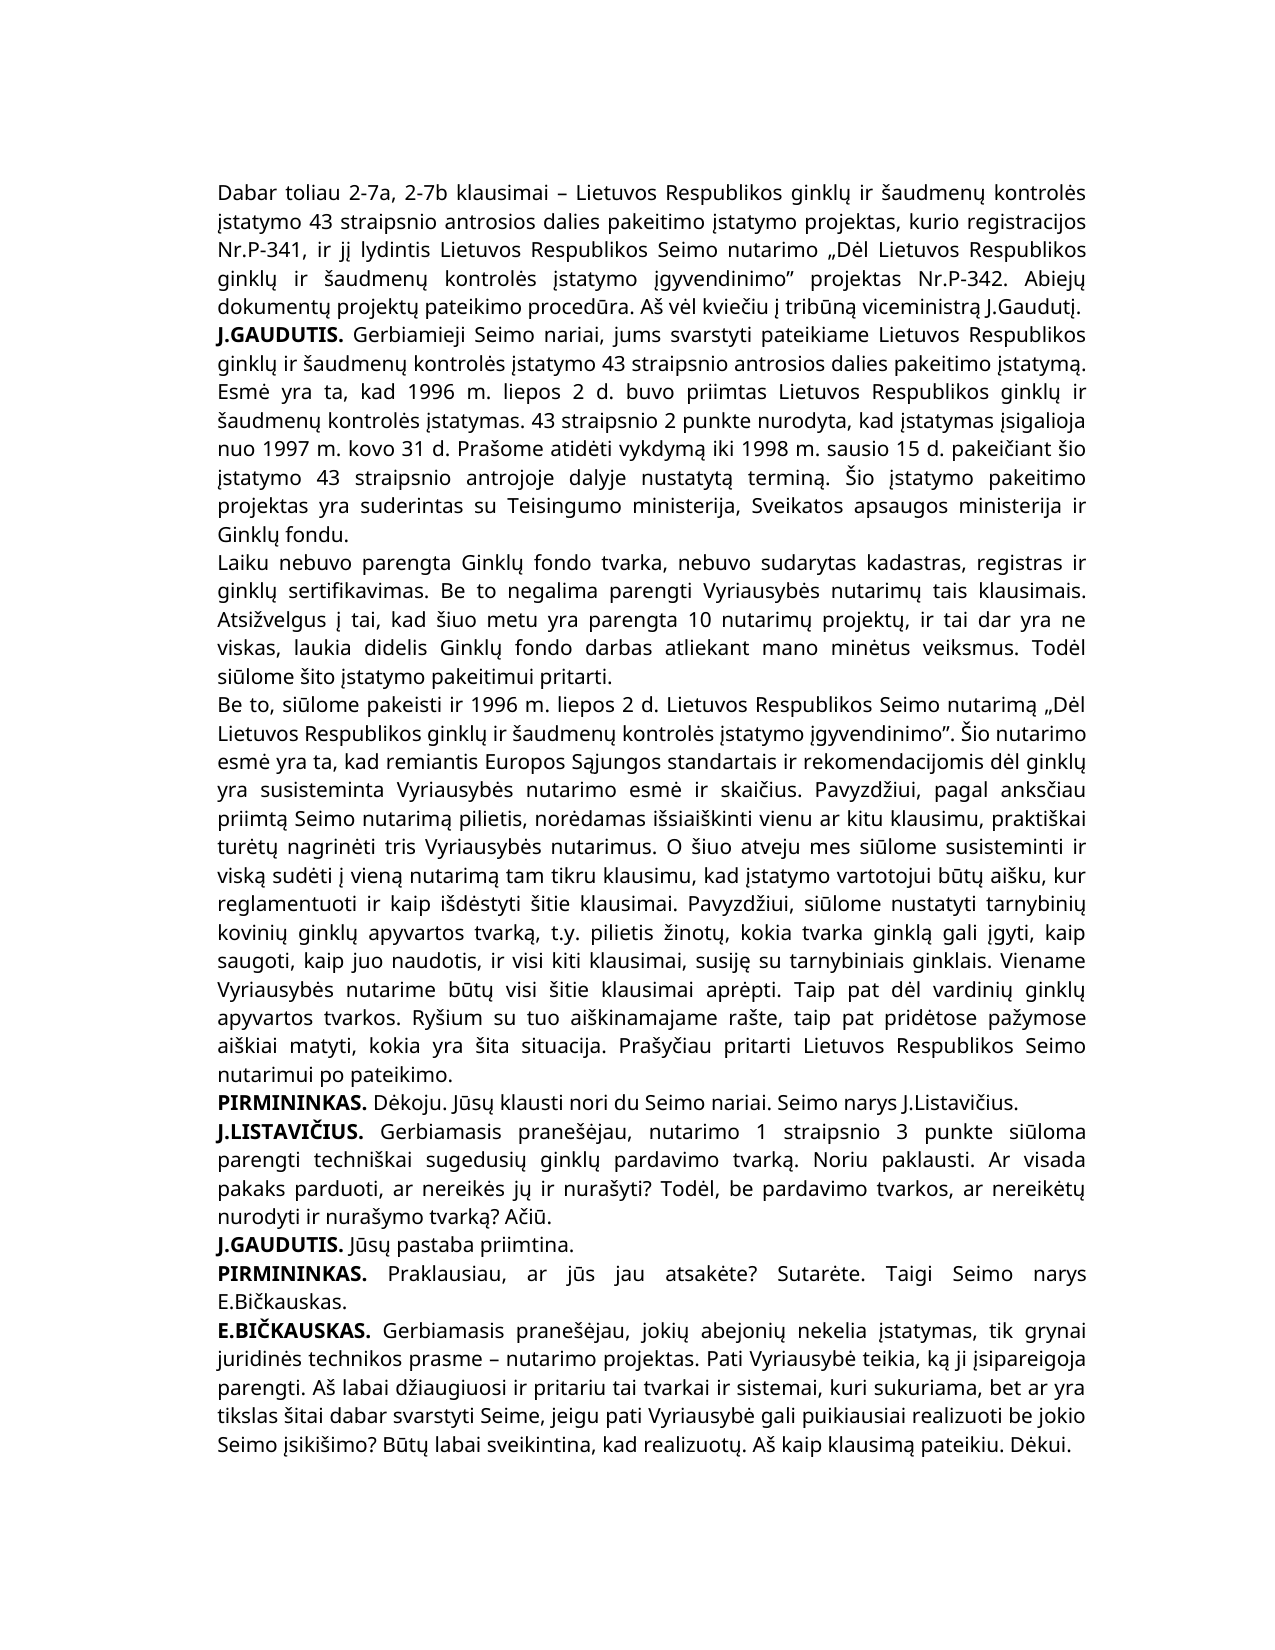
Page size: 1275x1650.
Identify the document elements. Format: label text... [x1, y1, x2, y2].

text Laiku nebuvo parengta Ginklų fondo tvarka, nebuvo sudarytas kadastras, registras ir ginklų sertifikavimas. Be to negalima parengti Vyriausybės nutarimų tais klausimais. Atsižvelgus į tai, kad šiuo metu yra parengta 10 nutarimų projektų, ir tai dar yra ne viskas, laukia didelis Ginklų fondo darbas atliekant mano minėtus veiksmus. Todėl siūlome šito įstatymo pakeitimui pritarti. [217, 548, 1087, 690]
text E.BIČKAUSKAS. Gerbiamasis pranešėjau, jokių abejonių nekelia įstatymas, tik grynai juridinės technikos prasme – nutarimo projektas. Pati Vyriausybė teikia, ką ji įsipareigoja parengti. Aš labai džiaugiuosi ir pritariu tai tvarkai ir sistemai, kuri sukuriama, bet ar yra tikslas šitai dabar svarstyti Seime, jeigu pati Vyriausybė gali puikiausiai realizuoti be jokio Seimo įsikišimo? Būtų labai sveikintina, kad realizuotų. Aš kaip klausimą pateikiu. Dėkui. [217, 1316, 1087, 1458]
text Be to, siūlome pakeisti ir 1996 m. liepos 2 d. Lietuvos Respublikos Seimo nutarimą „Dėl Lietuvos Respublikos ginklų ir šaudmenų kontrolės įstatymo įgyvendinimo”. Šio nutarimo esmė yra ta, kad remiantis Europos Sąjungos standartais ir rekomendacijomis dėl ginklų yra susisteminta Vyriausybės nutarimo esmė ir skaičius. Pavyzdžiui, pagal anksčiau priimtą Seimo nutarimą pilietis, norėdamas išsiaiškinti vienu ar kitu klausimu, praktiškai turėtų nagrinėti tris Vyriausybės nutarimus. O šiuo atveju mes siūlome susisteminti ir viską sudėti į vieną nutarimą tam tikru klausimu, kad įstatymo vartotojui būtų aišku, kur reglamentuoti ir kaip išdėstyti šitie klausimai. Pavyzdžiui, siūlome nustatyti tarnybinių kovinių ginklų apyvartos tvarką, t.y. pilietis žinotų, kokia tvarka ginklą gali įgyti, kaip saugoti, kaip juo naudotis, ir visi kiti klausimai, susiję su tarnybiniais ginklais. Viename Vyriausybės nutarime būtų visi šitie klausimai aprėpti. Taip pat dėl vardinių ginklų apyvartos tvarkos. Ryšium su tuo aiškinamajame rašte, taip pat pridėtose pažymose aiškiai matyti, kokia yra šita situacija. Prašyčiau pritarti Lietuvos Respublikos Seimo nutarimui po pateikimo. [217, 690, 1087, 1088]
text PIRMININKAS. Dėkoju. Jūsų klausti nori du Seimo nariai. Seimo narys J.Listavičius. [217, 1088, 1087, 1117]
text Dabar toliau 2-7a, 2-7b klausimai – Lietuvos Respublikos ginklų ir šaudmenų kontrolės įstatymo 43 straipsnio antrosios dalies pakeitimo įstatymo projektas, kurio registracijos Nr.P-341, ir jį lydintis Lietuvos Respublikos Seimo nutarimo „Dėl Lietuvos Respublikos ginklų ir šaudmenų kontrolės įstatymo įgyvendinimo” projektas Nr.P-342. Abiejų dokumentų projektų pateikimo procedūra. Aš vėl kviečiu į tribūną viceministrą J.Gaudutį. [217, 178, 1087, 321]
text J.GAUDUTIS. Gerbiamieji Seimo nariai, jums svarstyti pateikiame Lietuvos Respublikos ginklų ir šaudmenų kontrolės įstatymo 43 straipsnio antrosios dalies pakeitimo įstatymą. Esmė yra ta, kad 1996 m. liepos 2 d. buvo priimtas Lietuvos Respublikos ginklų ir šaudmenų kontrolės įstatymas. 43 straipsnio 2 punkte nurodyta, kad įstatymas įsigalioja nuo 1997 m. kovo 31 d. Prašome atidėti vykdymą iki 1998 m. sausio 15 d. pakeičiant šio įstatymo 43 straipsnio antrojoje dalyje nustatytą terminą. Šio įstatymo pakeitimo projektas yra suderintas su Teisingumo ministerija, Sveikatos apsaugos ministerija ir Ginklų fondu. [217, 321, 1087, 548]
text PIRMININKAS. Praklausiau, ar jūs jau atsakėte? Sutarėte. Taigi Seimo narys E.Bičkauskas. [217, 1259, 1087, 1316]
text J.GAUDUTIS. Jūsų pastaba priimtina. [217, 1231, 1087, 1259]
text J.LISTAVIČIUS. Gerbiamasis pranešėjau, nutarimo 1 straipsnio 3 punkte siūloma parengti techniškai sugedusių ginklų pardavimo tvarką. Noriu paklausti. Ar visada pakaks parduoti, ar nereikės jų ir nurašyti? Todėl, be pardavimo tvarkos, ar nereikėtų nurodyti ir nurašymo tvarką? Ačiū. [217, 1117, 1087, 1231]
